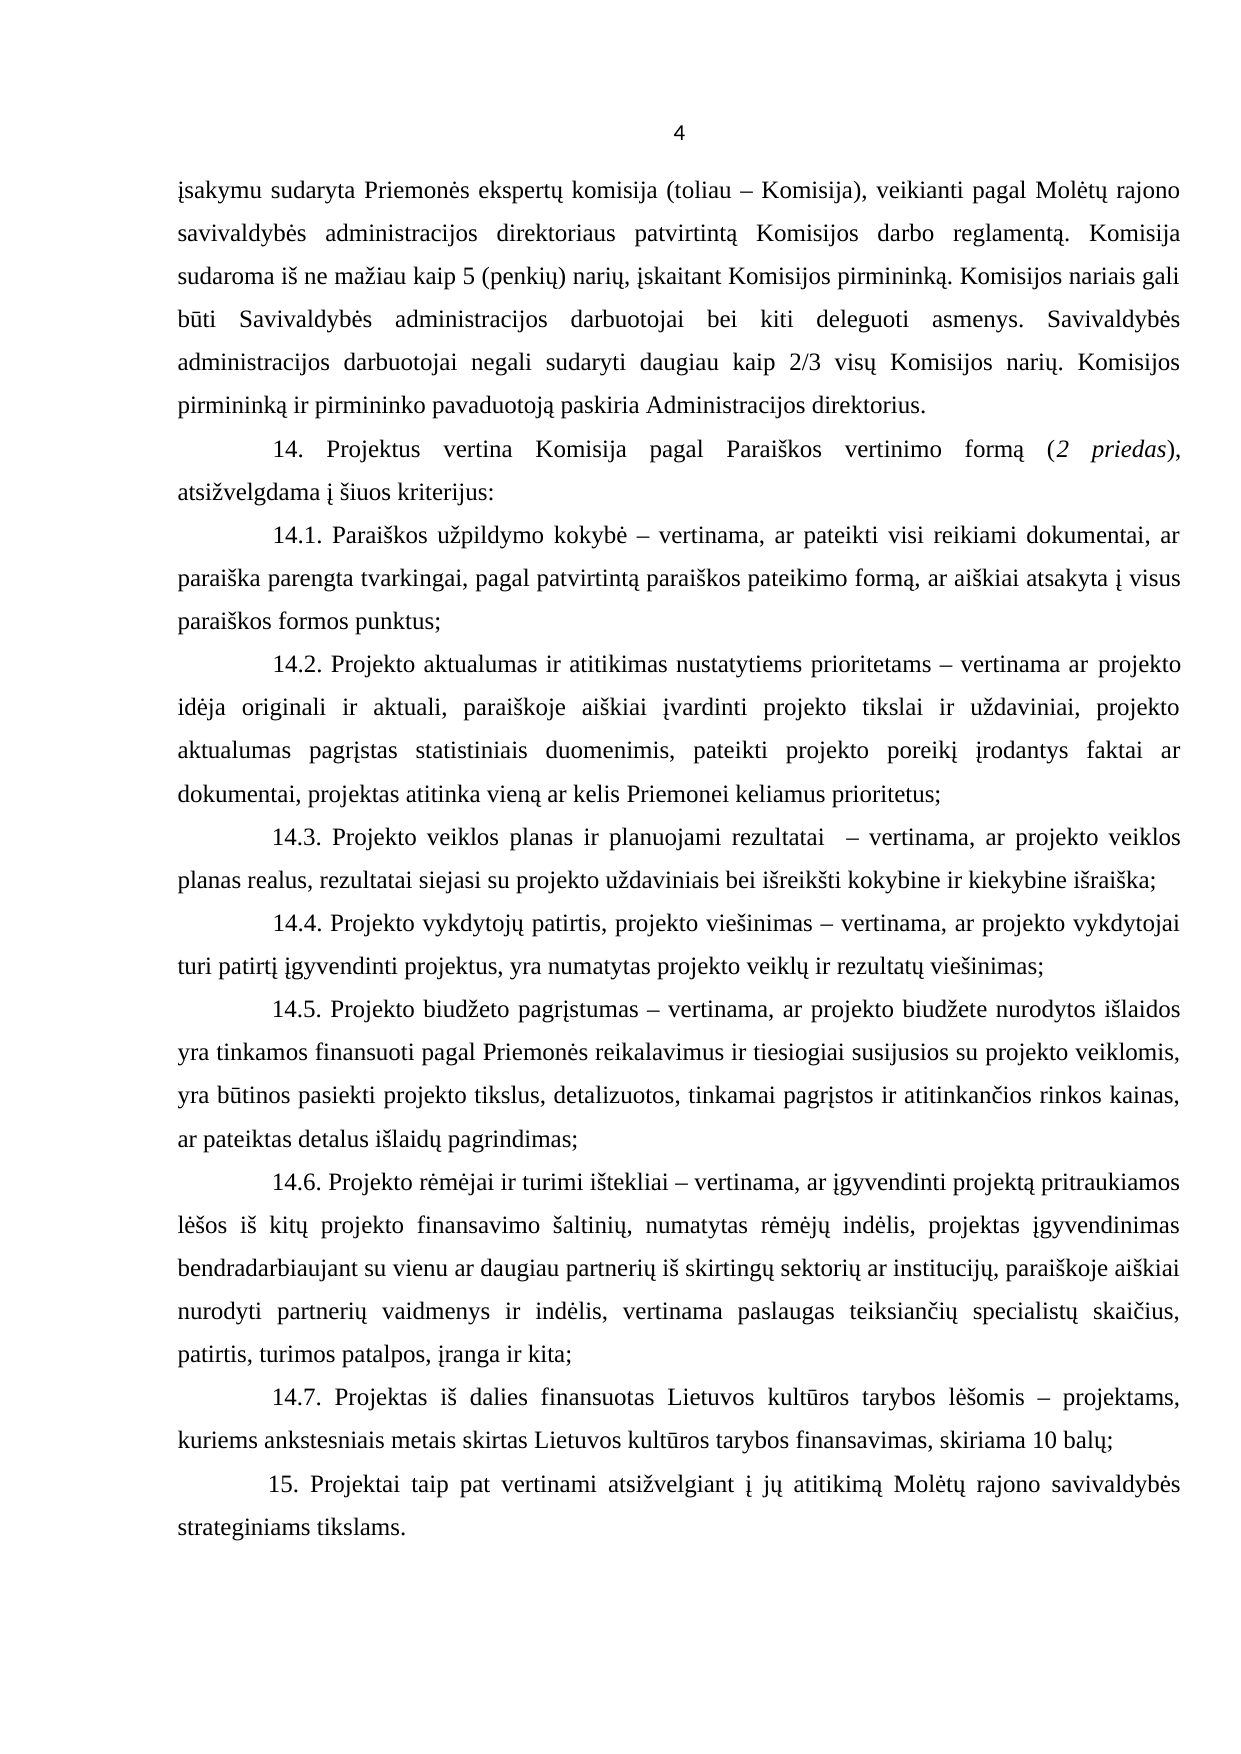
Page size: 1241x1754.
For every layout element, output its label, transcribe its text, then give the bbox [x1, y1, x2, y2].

text 14.1. Paraiškos užpildymo kokybė – vertinama, ar pateikti visi reikiami dokumentai, ar paraiška parengta tvarkingai, pagal patvirtintą paraiškos pateikimo formą, ar aiškiai atsakyta į visus paraiškos formos punktus; [177, 520, 1181, 635]
text 14.2. Projekto aktualumas ir atitikimas nustatytiems prioritetams – vertinama ar projekto idėja originali ir aktuali, paraiškoje aiškiai įvardinti projekto tikslai ir uždaviniai, projekto aktualumas pagrįstas statistiniais duomenimis, pateikti projekto poreikį įrodantys faktai ar dokumentai, projektas atitinka vieną ar kelis Priemonei keliamus prioritetus; [177, 649, 1181, 807]
text 14. Projektus vertina Komisija pagal Paraiškos vertinimo formą (2 priedas), atsižvelgdama į šiuos kriterijus: [177, 434, 1181, 506]
text 14.7. Projektas iš dalies finansuotas Lietuvos kultūros tarybos lėšomis – projektams, kuriems ankstesniais metais skirtas Lietuvos kultūros tarybos finansavimas, skiriama 10 balų; [177, 1382, 1181, 1454]
text 14.5. Projekto biudžeto pagrįstumas – vertinama, ar projekto biudžete nurodytos išlaidos yra tinkamos finansuoti pagal Priemonės reikalavimus ir tiesiogiai susijusios su projekto veiklomis, yra būtinos pasiekti projekto tikslus, detalizuotos, tinkamai pagrįstos ir atitinkančios rinkos kainas, ar pateiktas detalus išlaidų pagrindimas; [177, 994, 1181, 1152]
text 14.3. Projekto veiklos planas ir planuojami rezultatai – vertinama, ar projekto veiklos planas realus, rezultatai siejasi su projekto uždaviniais bei išreikšti kokybine ir kiekybine išraiška; [177, 822, 1181, 894]
text 15. Projektai taip pat vertinami atsižvelgiant į jų atitikimą Molėtų rajono savivaldybės strateginiams tikslams. [177, 1469, 1181, 1541]
text 14.4. Projekto vykdytojų patirtis, projekto viešinimas – vertinama, ar projekto vykdytojai turi patirtį įgyvendinti projektus, yra numatytas projekto veiklų ir rezultatų viešinimas; [177, 908, 1181, 980]
text įsakymu sudaryta Priemonės ekspertų komisija (toliau – Komisija), veikianti pagal Molėtų rajono savivaldybės administracijos direktoriaus patvirtintą Komisijos darbo reglamentą. Komisija sudaroma iš ne mažiau kaip 5 (penkių) narių, įskaitant Komisijos pirmininką. Komisijos nariais gali būti Savivaldybės administracijos darbuotojai bei kiti deleguoti asmenys. Savivaldybės administracijos darbuotojai negali sudaryti daugiau kaip 2/3 visų Komisijos narių. Komisijos pirmininką ir pirmininko pavaduotoją paskiria Administracijos direktorius. [177, 175, 1181, 419]
text 14.6. Projekto rėmėjai ir turimi ištekliai – vertinama, ar įgyvendinti projektą pritraukiamos lėšos iš kitų projekto finansavimo šaltinių, numatytas rėmėjų indėlis, projektas įgyvendinimas bendradarbiaujant su vienu ar daugiau partnerių iš skirtingų sektorių ar institucijų, paraiškoje aiškiai nurodyti partnerių vaidmenys ir indėlis, vertinama paslaugas teiksiančių specialistų skaičius, patirtis, turimos patalpos, įranga ir kita; [177, 1167, 1181, 1368]
